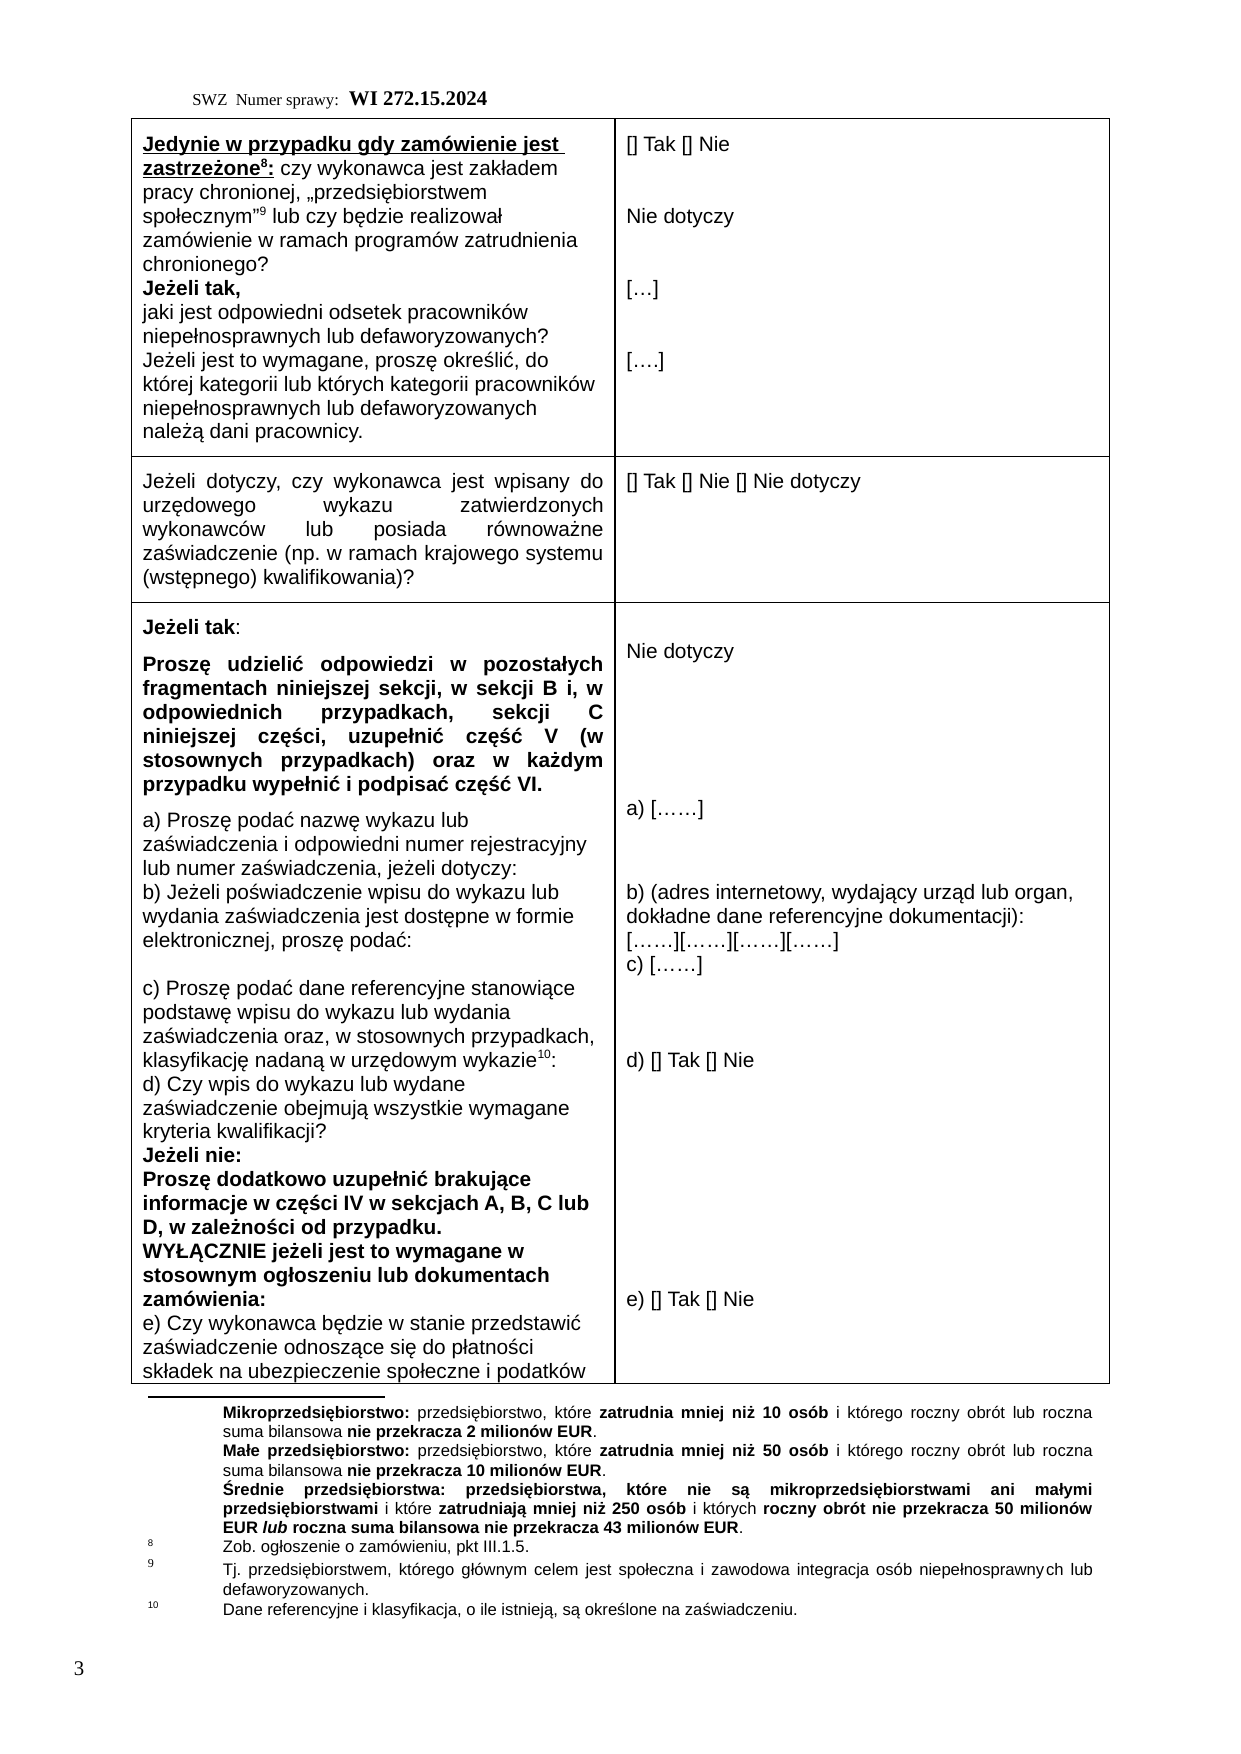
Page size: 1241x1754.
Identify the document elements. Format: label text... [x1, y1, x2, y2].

table_cell Jeżeli tak: Proszę udzielić odpowiedzi w pozostałych fragmentach niniejszej sekcji, w sekcji B i, w odpowiednich przypadkach, sekcji C niniejszej części, uzupełnić część V (w stosownych przypadkach) oraz w każdym przypadku wypełnić i podpisać część VI. a) Proszę podać nazwę wykazu lub zaświadczenia i odpowiedni numer rejestracyjny lub numer zaświadczenia, jeżeli dotyczy: b) Jeżeli poświadczenie wpisu do wykazu lub wydania zaświadczenia jest dostępne w formie elektronicznej, proszę podać: c) Proszę podać dane referencyjne stanowiące podstawę wpisu do wykazu lub wydania zaświadczenia oraz, w stosownych przypadkach, klasyfikację nadaną w urzędowym wykazie: d) Czy wpis do wykazu lub wydane zaświadczenie obejmują wszystkie wymagane kryteria kwalifikacji? Jeżeli nie: Proszę dodatkowo uzupełnić brakujące informacje w części IV w sekcjach A, B, C lub D, w zależności od przypadku. WYŁĄCZNIE jeżeli jest to wymagane w stosownym ogłoszeniu lub dokumentach zamówienia: e) Czy wykonawca będzie w stanie przedstawić zaświadczenie odnoszące się do płatności składek na ubezpieczenie społeczne i podatków [132, 603, 614, 1383]
table_cell Jeżeli dotyczy, czy wykonawca jest wpisany do urzędowego wykazu zatwierdzonych wykonawców lub posiada równoważne zaświadczenie (np. w ramach krajowego systemu (wstępnego) kwalifikowania)? [132, 457, 614, 602]
table_cell [] Tak [] Nie Nie dotyczy […] [….] [616, 119, 1109, 456]
table_cell Jedynie w przypadku gdy zamówienie jest zastrzeżone: czy wykonawca jest zakładem pracy chronionej, „przedsiębiorstwem społecznym” lub czy będzie realizował zamówienie w ramach programów zatrudnienia chronionego? Jeżeli tak, jaki jest odpowiedni odsetek pracowników niepełnosprawnych lub defaworyzowanych? Jeżeli jest to wymagane, proszę określić, do której kategorii lub których kategorii pracowników niepełnosprawnych lub defaworyzowanych należą dani pracownicy. [132, 119, 614, 456]
table_cell [] Tak [] Nie [] Nie dotyczy [616, 457, 1109, 602]
table_cell Nie dotyczy a) [……] b) (adres internetowy, wydający urząd lub organ, dokładne dane referencyjne dokumentacji): [……][……][……][……] c) [……] d) [] Tak [] Nie e) [] Tak [] Nie [616, 603, 1109, 1383]
